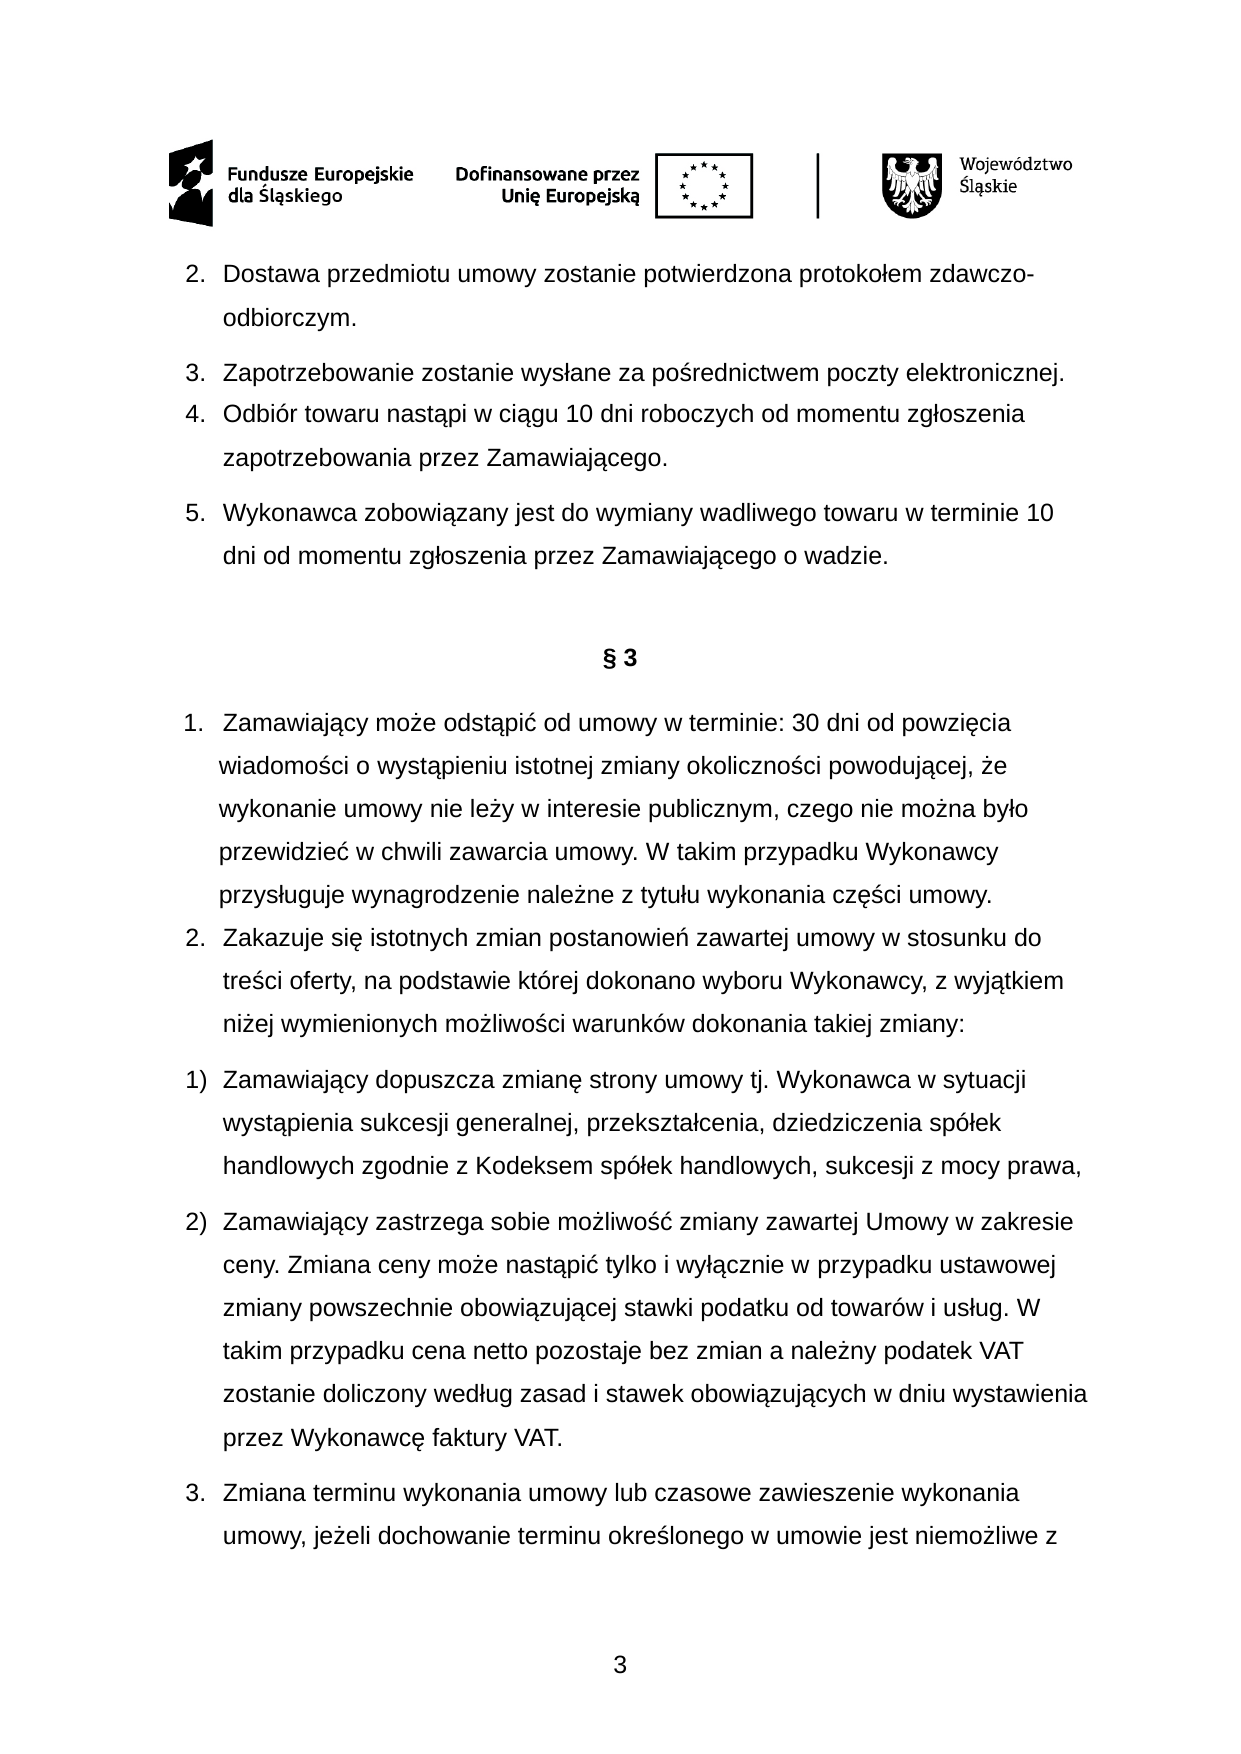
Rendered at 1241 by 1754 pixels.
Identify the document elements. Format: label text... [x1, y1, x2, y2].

list Wykonawca zobowiązany jest do wymiany wadliwego towaru w terminie 10 dni od momentu zgłoszenia przez Zamawiającego o wadzie. [185, 498, 1092, 570]
picture [147, 118, 1093, 248]
list Zapotrzebowanie zostanie wysłane za pośrednictwem poczty elektronicznej. [185, 358, 1092, 387]
list Zamawiający może odstąpić od umowy w terminie: 30 dni od powzięcia wiadomości o wystąpieniu istotnej zmiany okoliczności powodującej, że wykonanie umowy nie leży w interesie publicznym, czego nie można było przewidzieć w chwili zawarcia umowy. W takim przypadku Wykonawcy przysługuje wynagrodzenie należne z tytułu wykonania części umowy. [183, 708, 1092, 909]
list Odbiór towaru nastąpi w ciągu 10 dni roboczych od momentu zgłoszenia zapotrzebowania przez Zamawiającego. [185, 399, 1092, 471]
list Zmiana terminu wykonania umowy lub czasowe zawieszenie wykonania umowy, jeżeli dochowanie terminu określonego w umowie jest niemożliwe z [185, 1478, 1092, 1550]
list Zamawiający zastrzega sobie możliwość zmiany zawartej Umowy w zakresie ceny. Zmiana ceny może nastąpić tylko i wyłącznie w przypadku ustawowej zmiany powszechnie obowiązującej stawki podatku od towarów i usług. W takim przypadku cena netto pozostaje bez zmian a należny podatek VAT zostanie doliczony według zasad i stawek obowiązujących w dniu wystawienia przez Wykonawcę faktury VAT. [185, 1207, 1092, 1451]
list Zakazuje się istotnych zmian postanowień zawartej umowy w stosunku do treści oferty, na podstawie której dokonano wyboru Wykonawcy, z wyjątkiem niżej wymienionych możliwości warunków dokonania takiej zmiany: [185, 923, 1092, 1038]
text § 3 [148, 643, 1092, 672]
list Zamawiający dopuszcza zmianę strony umowy tj. Wykonawca w sytuacji wystąpienia sukcesji generalnej, przekształcenia, dziedziczenia spółek handlowych zgodnie z Kodeksem spółek handlowych, sukcesji z mocy prawa, [185, 1065, 1092, 1180]
list Dostawa przedmiotu umowy zostanie potwierdzona protokołem zdawczo-odbiorczym. [185, 259, 1092, 331]
